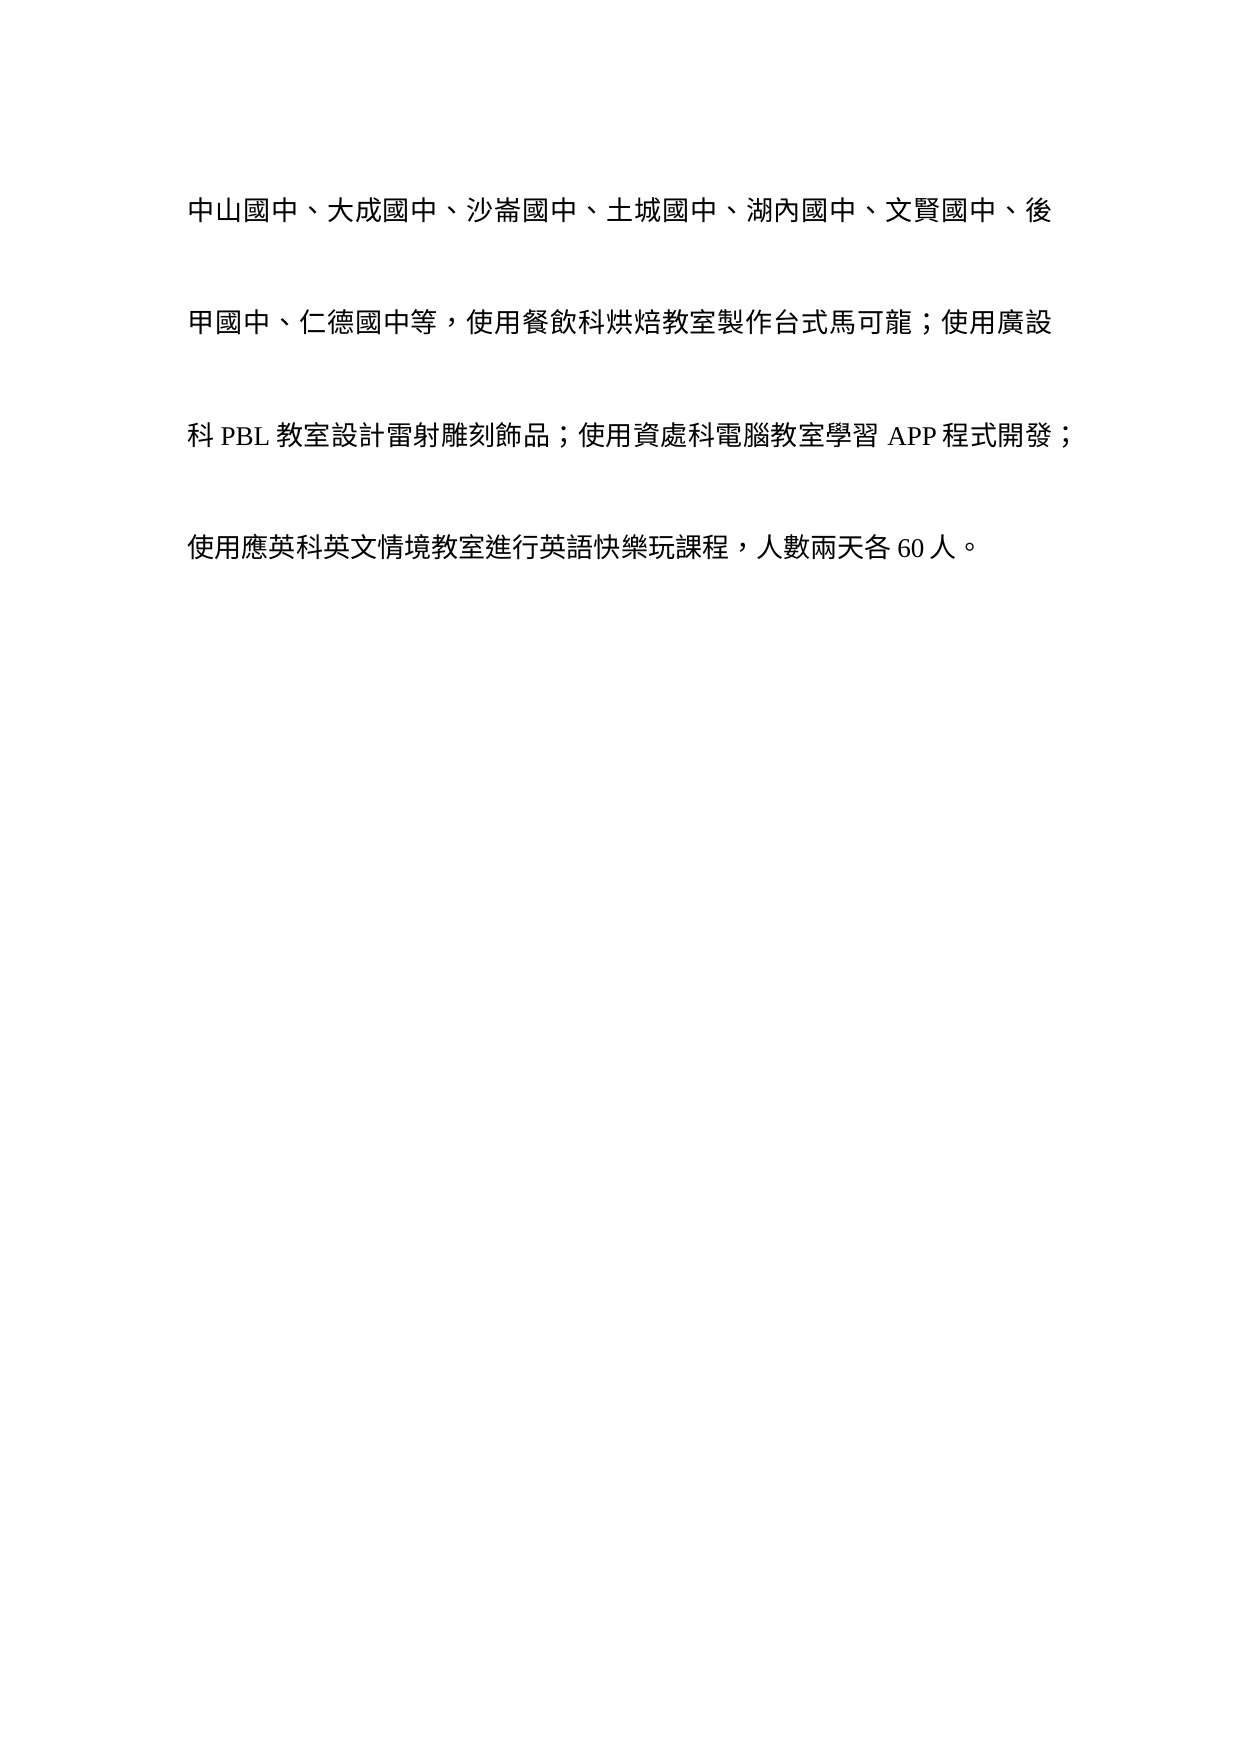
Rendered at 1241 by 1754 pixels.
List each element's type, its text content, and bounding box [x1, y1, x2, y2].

text (3) 109年12月19日(星期六)及12月20日(星期日)上午09：00至16：00。邀請臺南市各社區學校國中生前來本校共享教學資源環境，社區國中學校包括：建興國中、安平國中、阿蓮國中、和順國中、崇明國中、中山國中、大成國中、沙崙國中、土城國中、湖內國中、文賢國中、後甲國中、仁德國中等，使用餐飲科烘焙教室製作台式馬可龍；使用廣設科PBL教室設計雷射雕刻飾品；使用資處科電腦教室學習APP程式開發；使用應英科英文情境教室進行英語快樂玩課程，人數兩天各60人。 [187, 164, 1053, 577]
